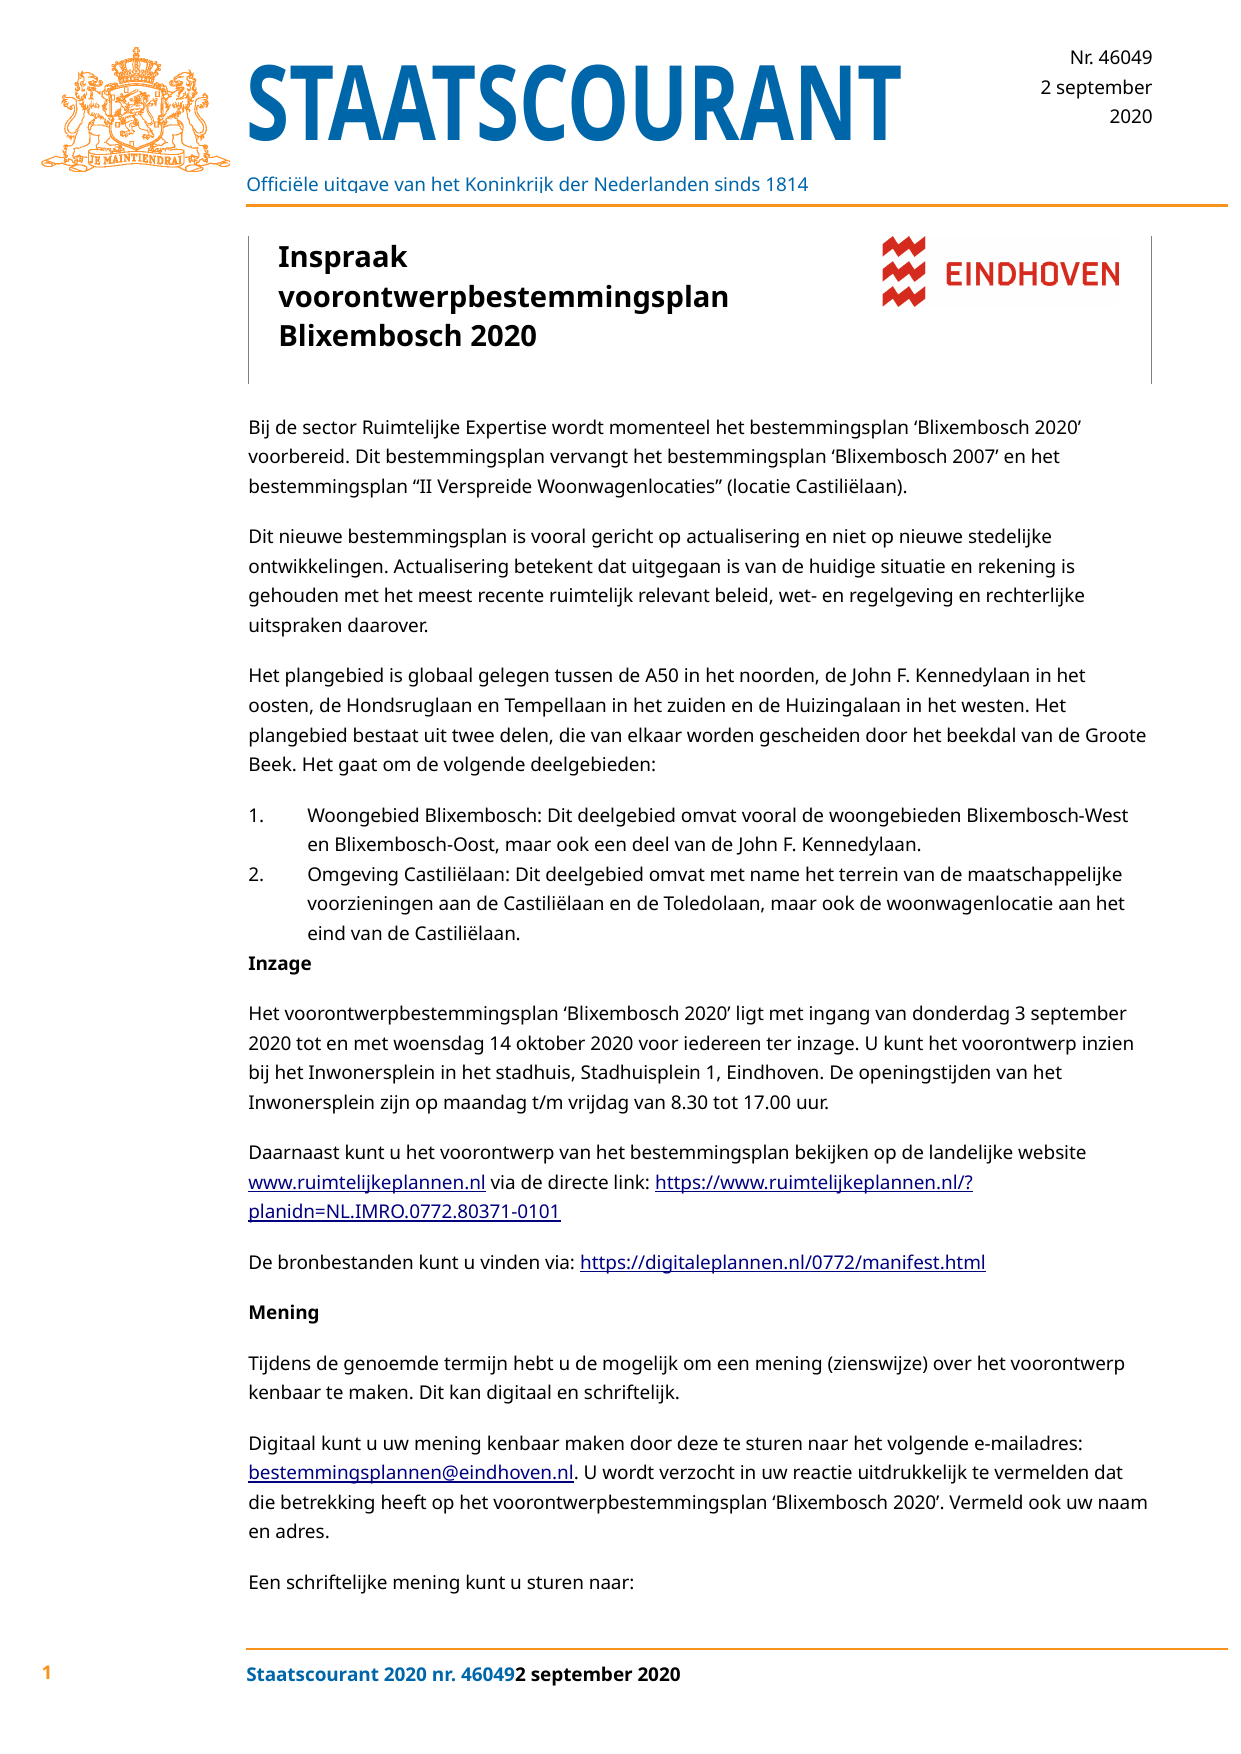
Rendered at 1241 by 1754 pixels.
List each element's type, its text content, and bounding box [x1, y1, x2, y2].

text Dit nieuwe bestemmingsplan is vooral gericht op actualisering en niet op nieuwe stedelijke ontwikkelingen. Actualisering betekent dat uitgegaan is van de huidige situatie en rekening is gehouden met het meest recente ruimtelijk relevant beleid, wet- en regelgeving en rechterlijke uitspraken daarover. [248, 523, 1152, 638]
picture [41, 47, 231, 172]
list Omgeving Castiliëlaan: Dit deelgebied omvat met name het terrein van de maatschappelijke voorzieningen aan de Castiliëlaan en de Toledolaan, maar ook de woonwagenlocatie aan het eind van de Castiliëlaan. [248, 861, 1152, 946]
text Daarnaast kunt u het voorontwerp van het bestemmingsplan bekijken op de landelijke website www.ruimtelijkeplannen.nl via de directe link: https://www.ruimtelijkeplannen.nl/?planidn=NL.IMRO.0772.80371-0101 [248, 1139, 1152, 1224]
text Digitaal kunt u uw mening kenbaar maken door deze te sturen naar het volgende e-mailadres: bestemmingsplannen@eindhoven.nl. U wordt verzocht in uw reactie uitdrukkelijk te vermelden dat die betrekking heeft op het voorontwerpbestemmingsplan ‘Blixembosch 2020’. Vermeld ook uw naam en adres. [248, 1430, 1152, 1544]
table_header Inspraak voorontwerpbestemmingsplan Blixembosch 2020 [249, 236, 850, 384]
text Bij de sector Ruimtelijke Expertise wordt momenteel het bestemmingsplan ‘Blixembosch 2020’ voorbereid. Dit bestemmingsplan vervangt het bestemmingsplan ‘Blixembosch 2007’ en het bestemmingsplan “II Verspreide Woonwagenlocaties” (locatie Castiliëlaan). [248, 414, 1152, 499]
list Woongebied Blixembosch: Dit deelgebied omvat vooral de woongebieden Blixembosch-West en Blixembosch-Oost, maar ook een deel van de John F. Kennedylaan. [248, 802, 1152, 857]
text Het plangebied is globaal gelegen tussen de A50 in het noorden, de John F. Kennedylaan in het oosten, de Hondsruglaan en Tempellaan in het zuiden en de Huizingalaan in het westen. Het plangebied bestaat uit twee delen, die van elkaar worden gescheiden door het beekdal van de Groote Beek. Het gaat om de volgende deelgebieden: [248, 663, 1152, 777]
text Het voorontwerpbestemmingsplan ‘Blixembosch 2020’ ligt met ingang van donderdag 3 september 2020 tot en met woensdag 14 oktober 2020 voor iedereen ter inzage. U kunt het voorontwerp inzien bij het Inwonersplein in het stadhuis, Stadhuisplein 1, Eindhoven. De openingstijden van het Inwonersplein zijn op maandag t/m vrijdag van 8.30 tot 17.00 uur. [248, 1000, 1152, 1115]
table_header [850, 236, 1151, 384]
text Tijdens de genoemde termijn hebt u de mogelijk om een mening (zienswijze) over het voorontwerp kenbaar te maken. Dit kan digitaal en schriftelijk. [248, 1350, 1152, 1405]
text Inzage [248, 950, 1152, 976]
text De bronbestanden kunt u vinden via: https://digitaleplannen.nl/0772/manifest.html [248, 1249, 1152, 1275]
picture [882, 236, 1119, 307]
text Mening [248, 1299, 1152, 1325]
text Een schriftelijke mening kunt u sturen naar: [248, 1569, 1152, 1595]
